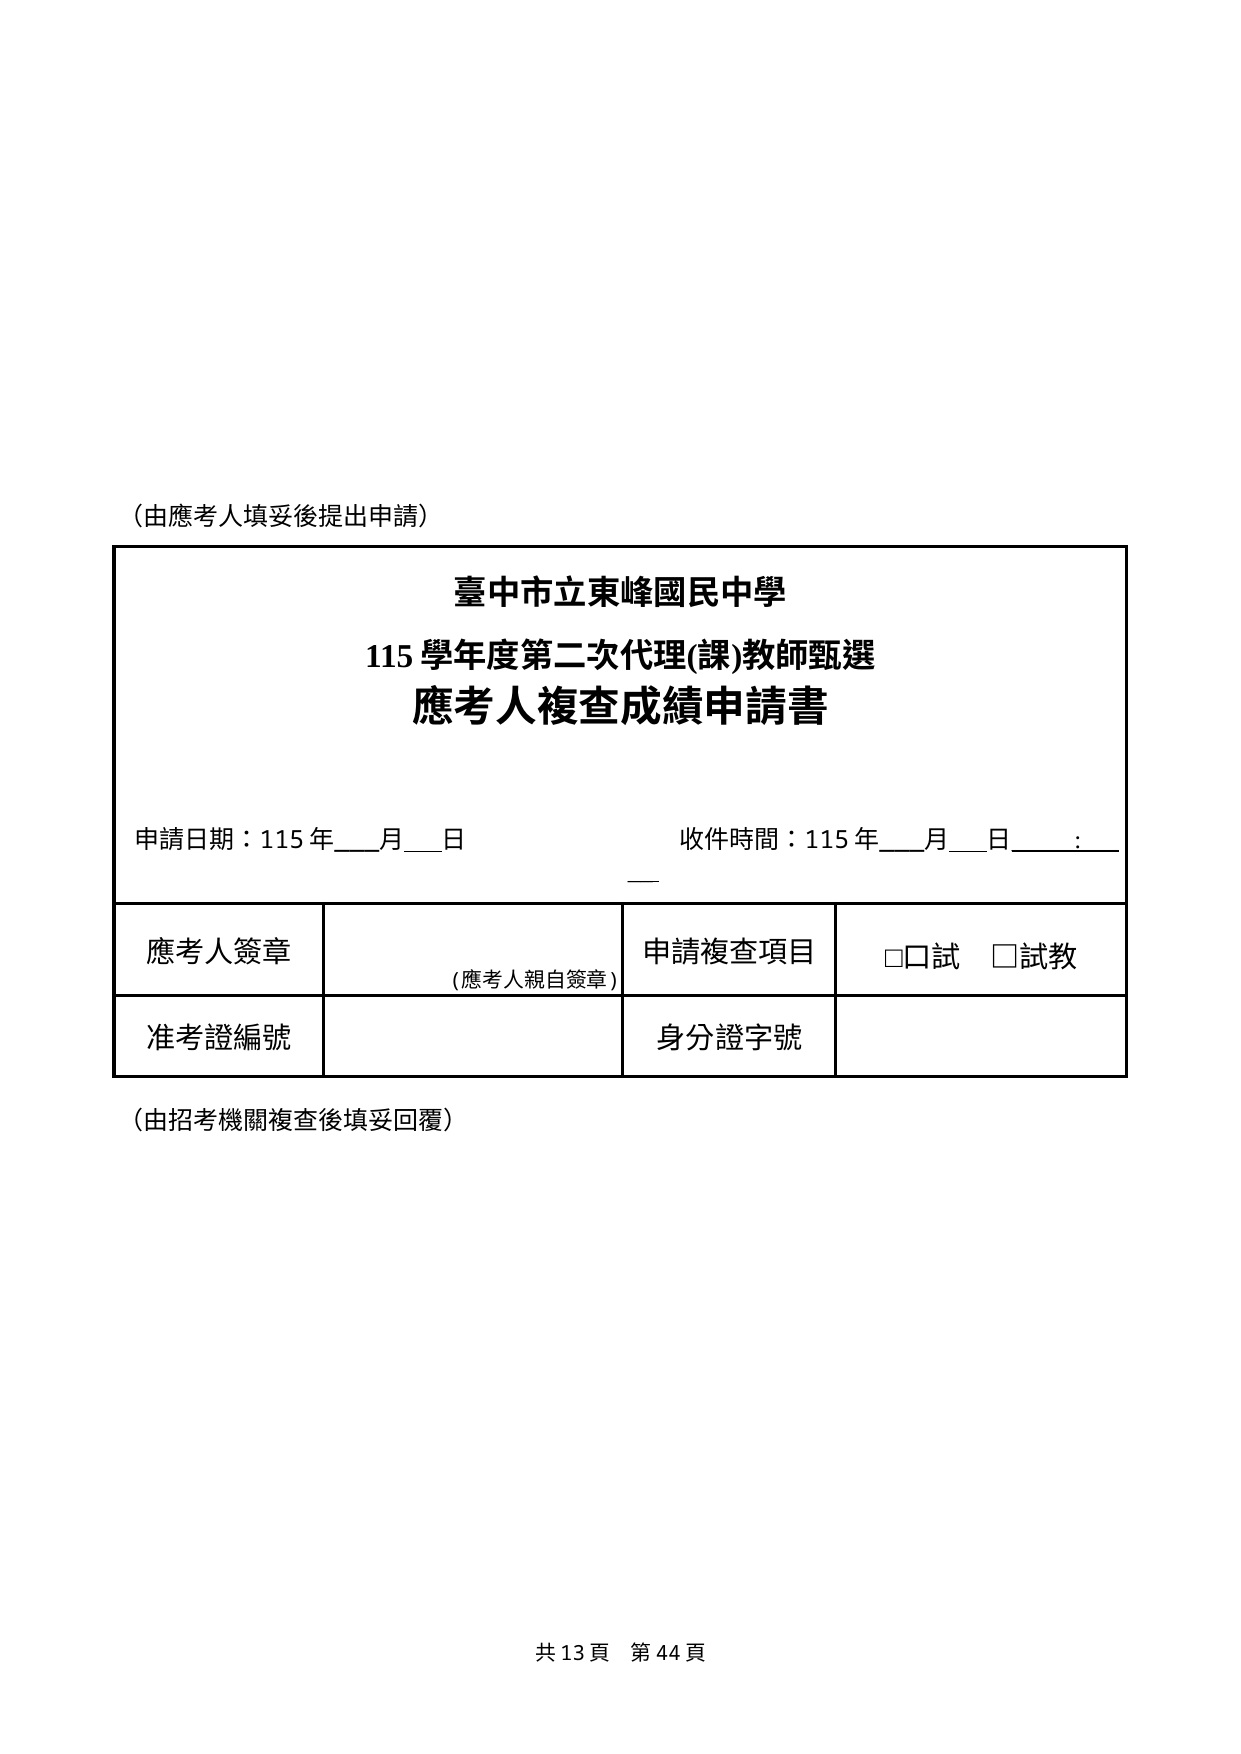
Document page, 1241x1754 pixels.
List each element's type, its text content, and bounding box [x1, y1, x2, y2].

text （由應考人填妥後提出申請） [118, 472, 1066, 535]
table_cell 申請複查項目 [624, 905, 834, 993]
table_cell (應考人親自簽章) [325, 905, 621, 993]
text （由招考機關複查後填妥回覆） [118, 1101, 1122, 1137]
table_cell [837, 997, 1125, 1075]
table_cell 准考證編號 [116, 997, 322, 1075]
table_cell 應考人簽章 [116, 905, 322, 993]
table_cell □口試 □試教 [837, 905, 1125, 993]
table_cell [325, 997, 621, 1075]
table_cell 身分證字號 [624, 997, 834, 1075]
table_header 臺中市立東峰國民中學 115學年度第二次代理(課)教師甄選 應考人複查成績申請書 申請日期：115年___月 日 收件時間：115年___月 日_____:_____ [116, 548, 1125, 902]
